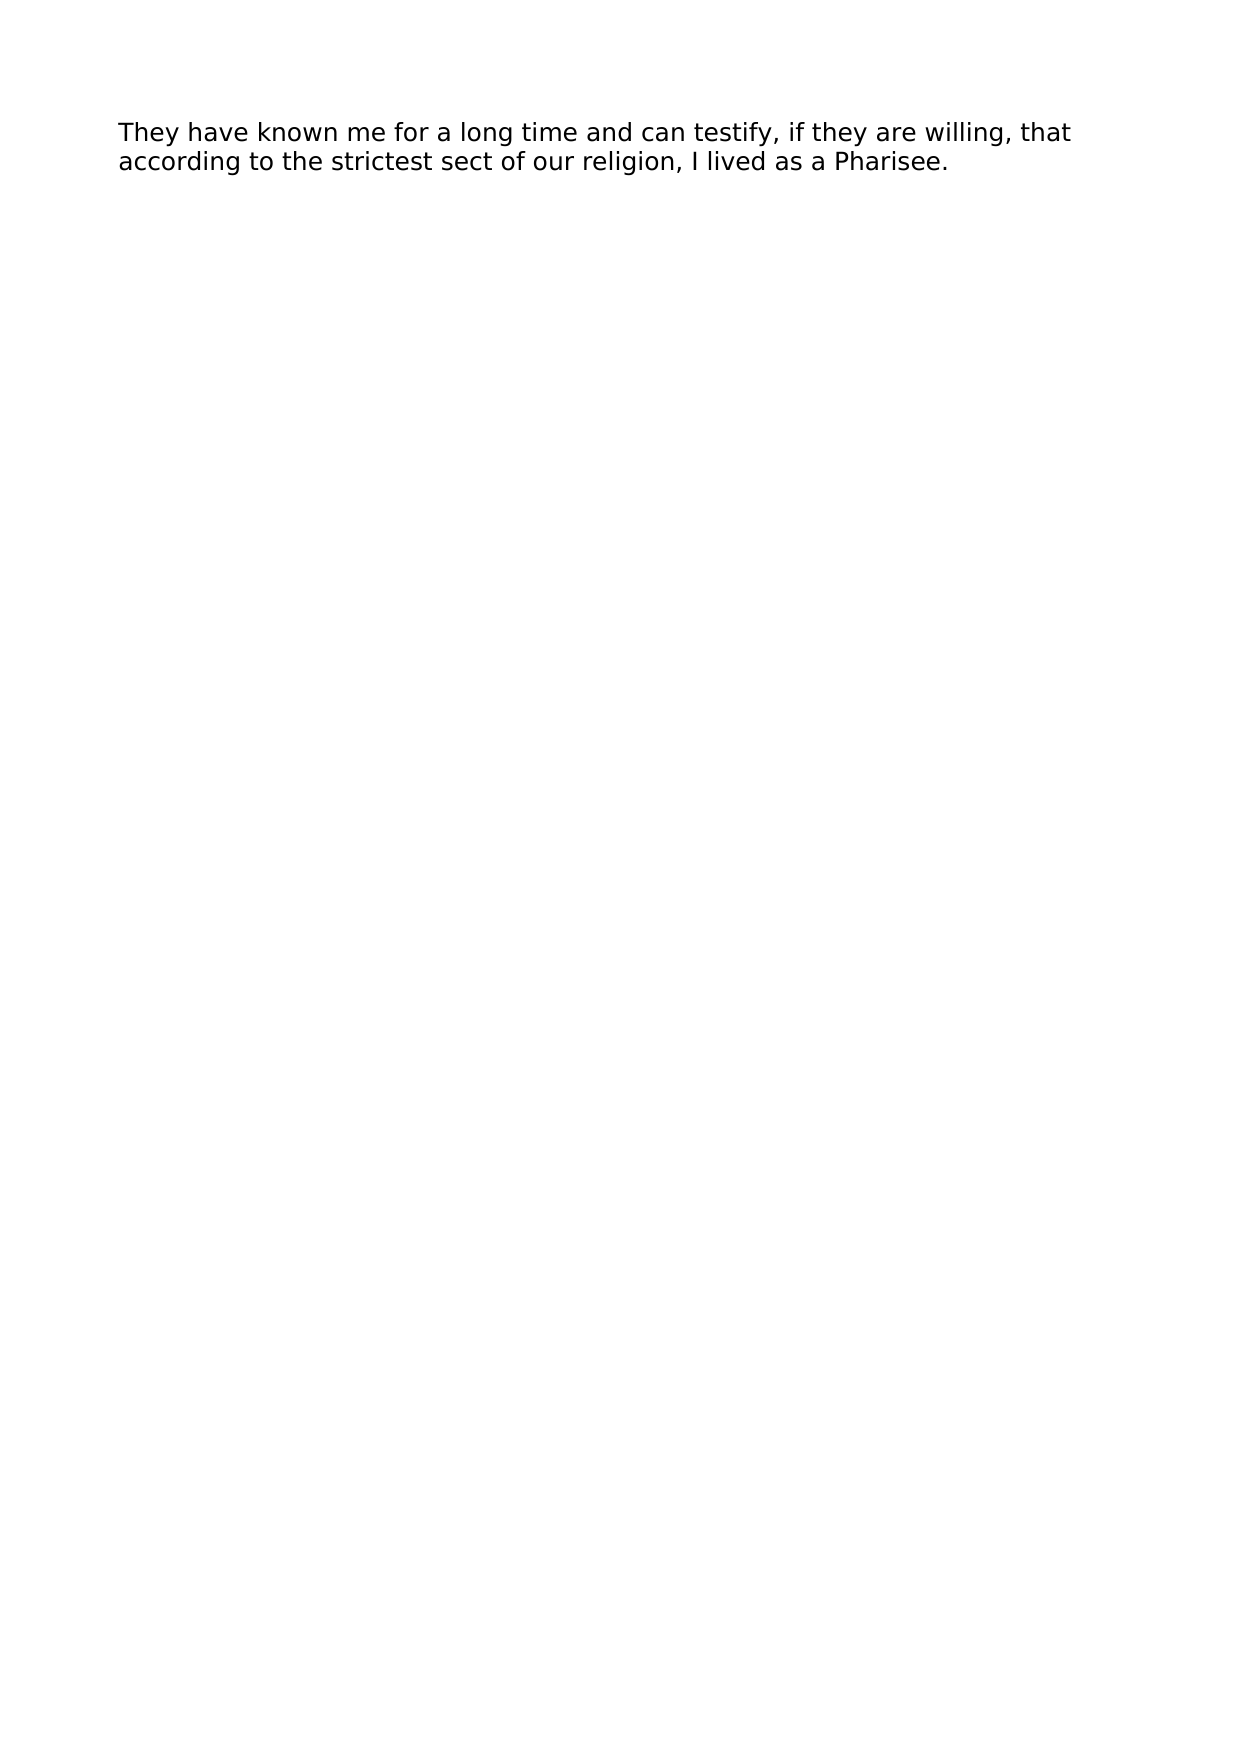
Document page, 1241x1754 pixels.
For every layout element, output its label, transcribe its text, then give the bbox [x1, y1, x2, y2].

text They have known me for a long time and can testify, if they are willing, that according to the strictest sect of our religion, I lived as a Pharisee. [118, 118, 1122, 176]
